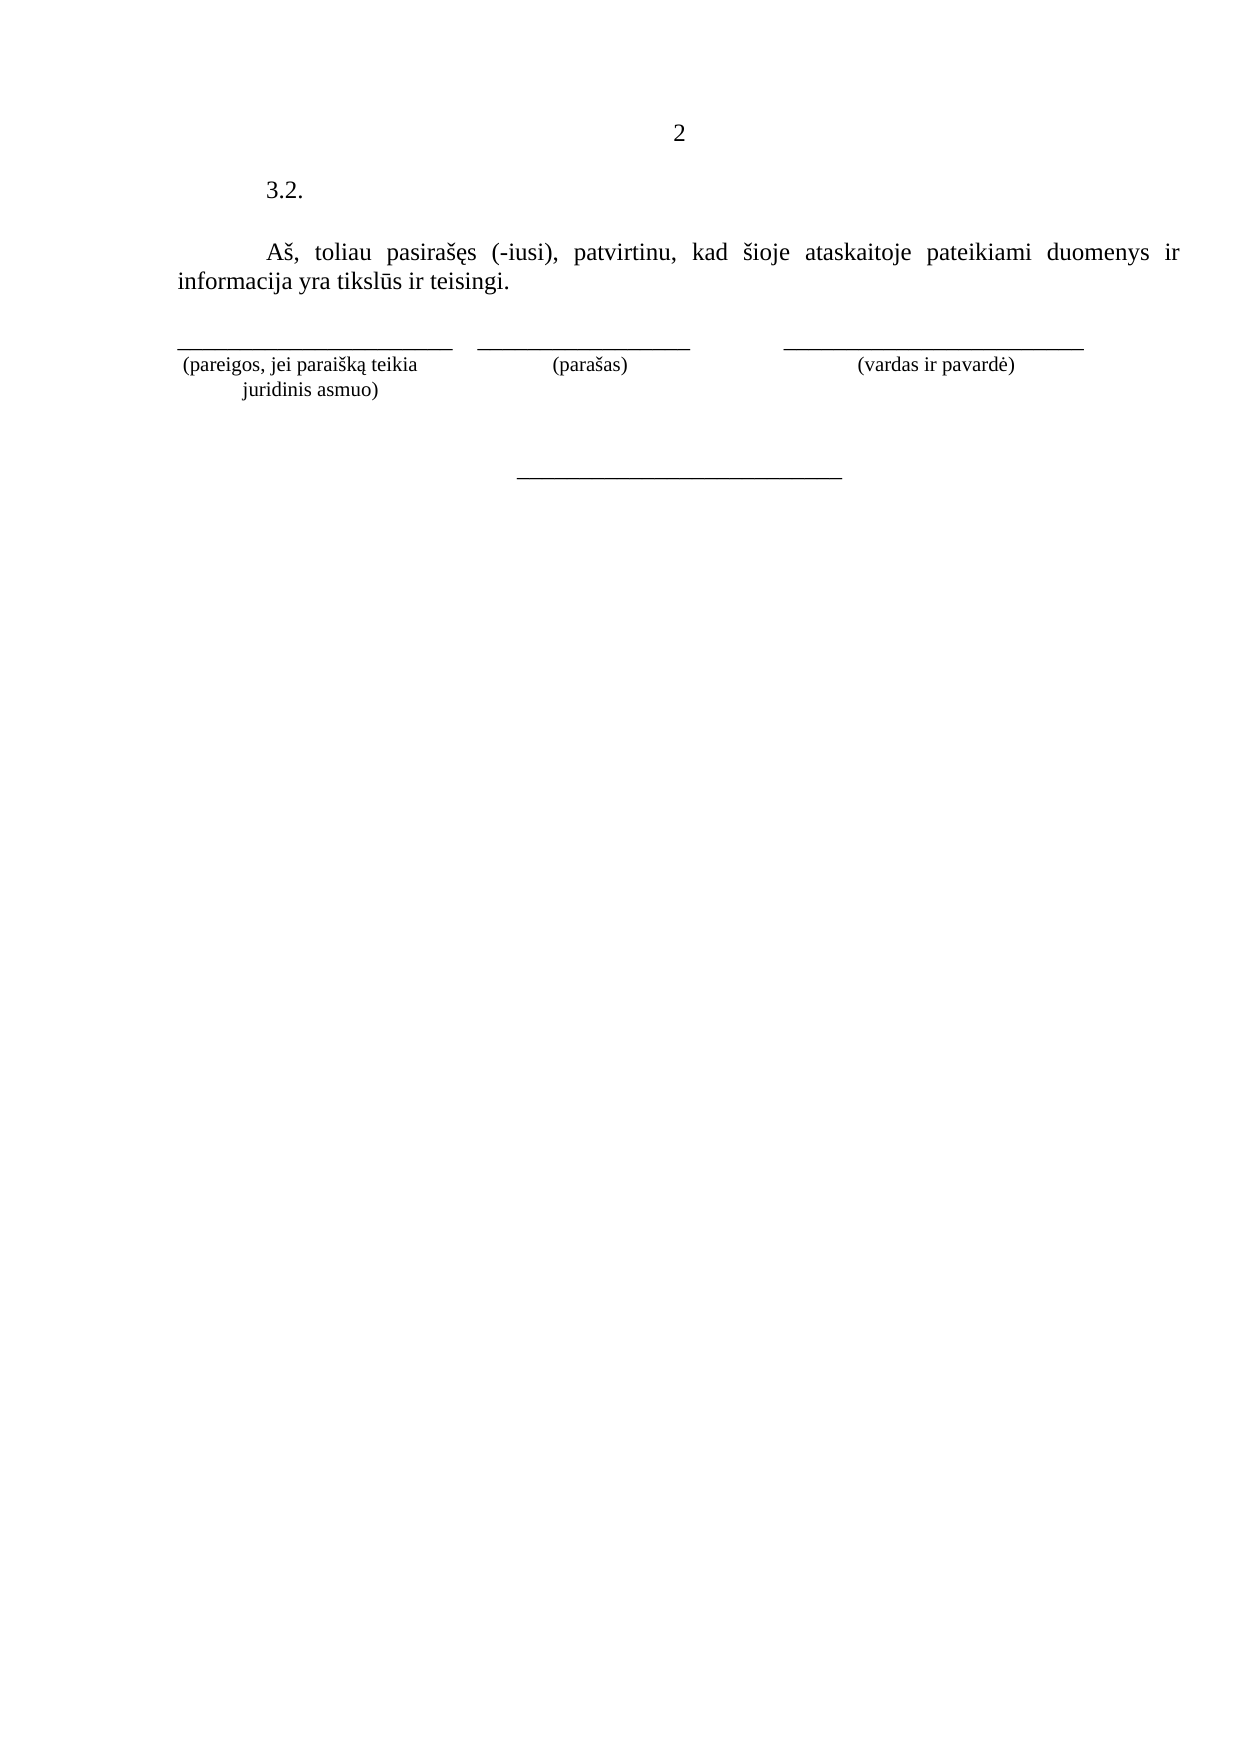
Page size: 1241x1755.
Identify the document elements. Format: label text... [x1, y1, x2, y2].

text 3.2. [266, 176, 1181, 204]
text juridinis asmuo) [177, 376, 1181, 401]
text ______________________ _________________ ________________________ [177, 324, 1181, 352]
text (pareigos, jei paraišką teikia (parašas) (vardas ir pavardė) [177, 352, 1181, 376]
text Aš, toliau pasirašęs (-iusi), patvirtinu, kad šioje ataskaitoje pateikiami duomenys ir informacija yra tikslūs ir teisingi. [177, 237, 1181, 295]
text __________________________ [177, 453, 1181, 482]
